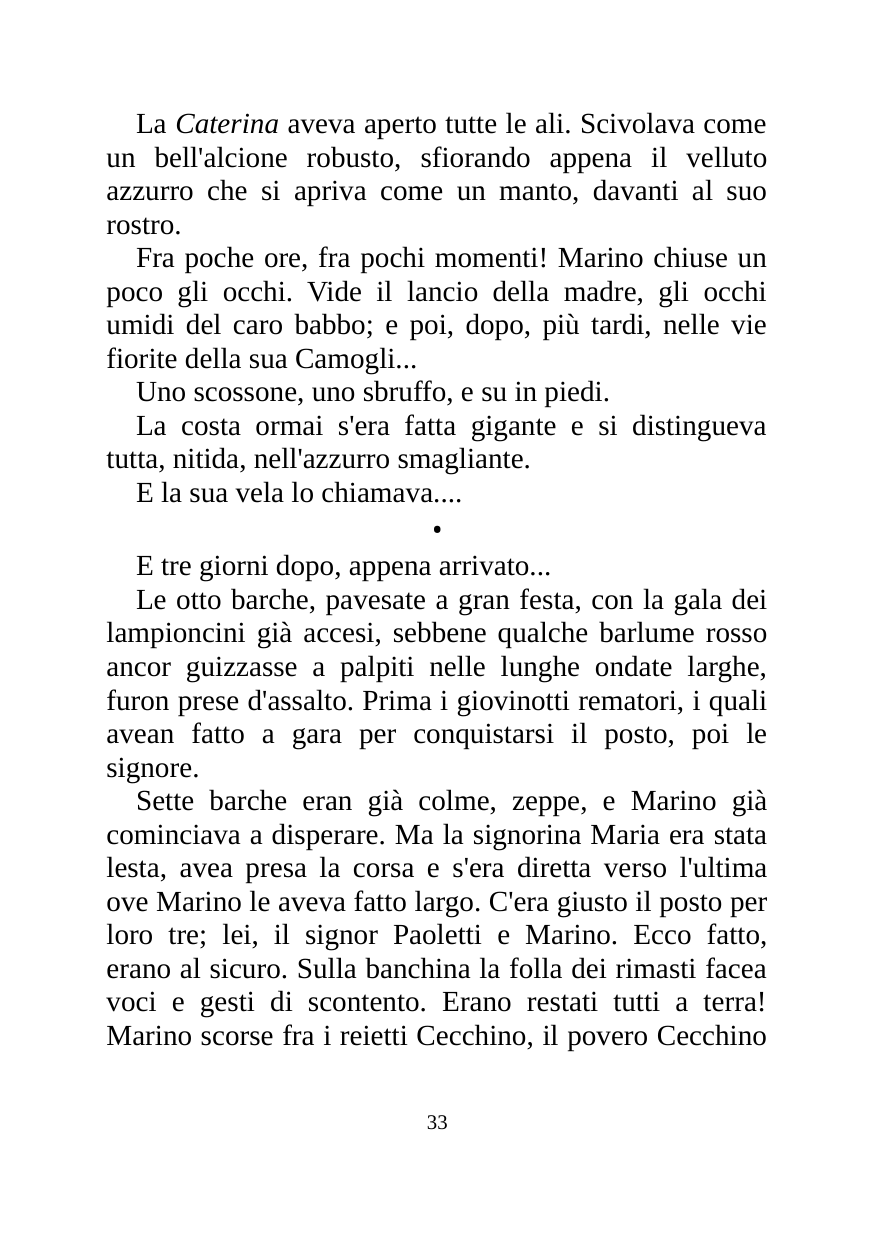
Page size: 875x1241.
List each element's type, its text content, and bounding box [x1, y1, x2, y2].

text • [106, 509, 768, 548]
text Fra poche ore, fra pochi momenti! Marino chiuse un poco gli occhi. Vide il lancio della madre, gli occhi umidi del caro babbo; e poi, dopo, più tardi, nelle vie fiorite della sua Camogli... [106, 240, 768, 374]
text E tre giorni dopo, appena arrivato... [106, 548, 768, 582]
text Sette barche eran già colme, zeppe, e Marino già cominciava a disperare. Ma la signorina Maria era stata lesta, avea presa la corsa e s'era diretta verso l'ultima ove Marino le aveva fatto largo. C'era giusto il posto per loro tre; lei, il signor Paoletti e Marino. Ecco fatto, erano al sicuro. Sulla banchina la folla dei rimasti facea voci e gesti di scontento. Erano restati tutti a terra! Marino scorse fra i reietti Cecchino, il povero Cecchino [106, 783, 768, 1052]
text E la sua vela lo chiamava.... [106, 475, 768, 509]
text La costa ormai s'era fatta gigante e si distingueva tutta, nitida, nell'azzurro smagliante. [106, 408, 768, 475]
text Uno scossone, uno sbruffo, e su in piedi. [106, 374, 768, 408]
text La Caterina aveva aperto tutte le ali. Scivolava come un bell'alcione robusto, sfiorando appena il velluto azzurro che si apriva come un manto, davanti al suo rostro. [106, 106, 768, 240]
text Le otto barche, pavesate a gran festa, con la gala dei lampioncini già accesi, sebbene qualche barlume rosso ancor guizzasse a palpiti nelle lunghe ondate larghe, furon prese d'assalto. Prima i giovinotti rematori, i quali avean fatto a gara per conquistarsi il posto, poi le signore. [106, 582, 768, 783]
